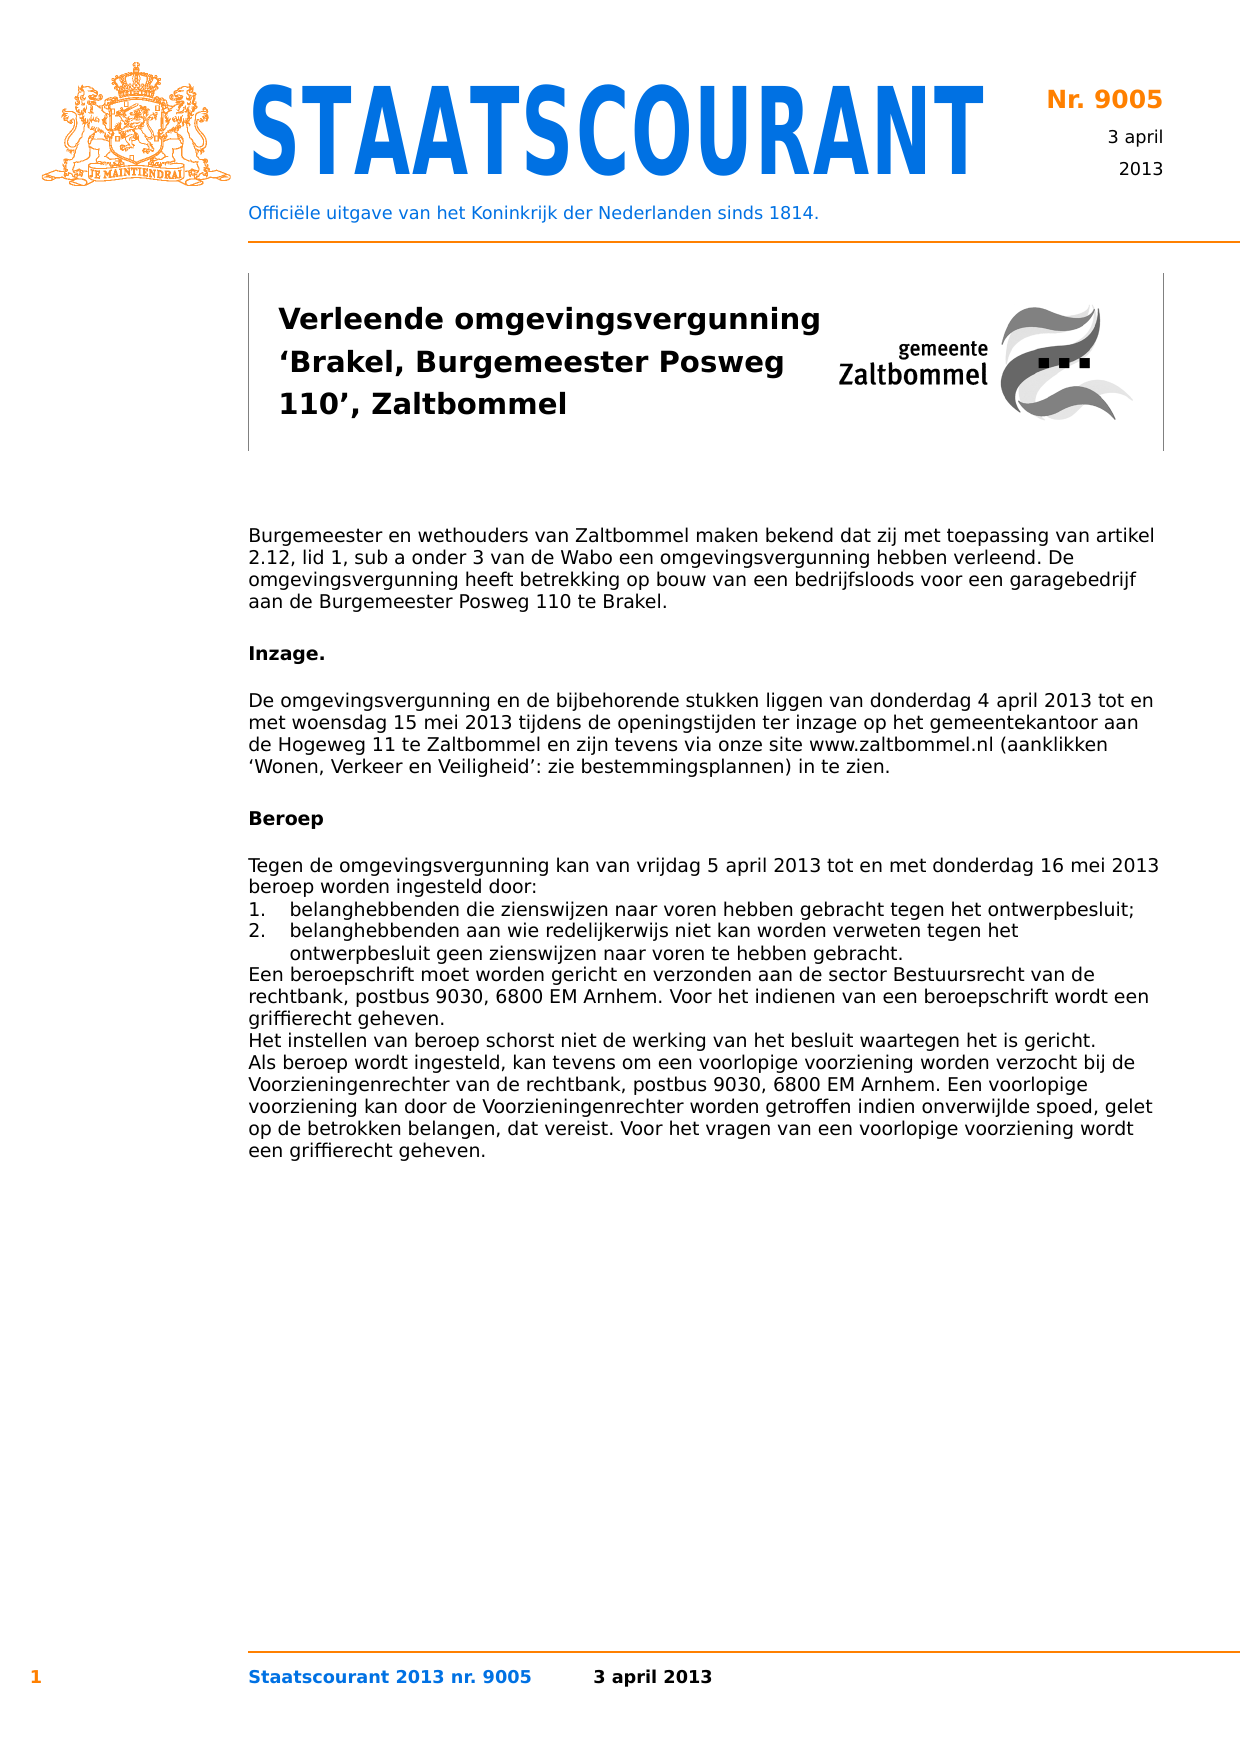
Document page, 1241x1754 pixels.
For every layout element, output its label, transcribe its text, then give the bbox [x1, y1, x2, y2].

text 2. belanghebbenden aan wie redelijkerwijs niet kan worden verweten tegen het ontwerpbesluit geen zienswijzen naar voren te hebben gebracht. [248, 920, 1163, 964]
subtitle Beroep [248, 807, 1163, 829]
table_cell 2013 [998, 153, 1240, 203]
text Een beroepschrift moet worden gericht en verzonden aan de sector Bestuursrecht van de rechtbank, postbus 9030, 6800 EM Arnhem. Voor het indienen van een beroepschrift wordt een griffierecht geheven. [248, 964, 1163, 1030]
table_header Nr. 9005 [998, 62, 1240, 121]
picture [838, 302, 1134, 421]
subtitle Verleende omgevingsvergunning ‘Brakel, Burgemeester Posweg 110’, Zaltbommel [249, 273, 1163, 451]
subtitle Inzage. [248, 643, 1163, 664]
text Als beroep wordt ingesteld, kan tevens om een voorlopige voorziening worden verzocht bij de Voorzieningenrechter van de rechtbank, postbus 9030, 6800 EM Arnhem. Een voorlopige voorziening kan door de Voorzieningenrechter worden getroffen indien onverwijlde spoed, gelet op de betrokken belangen, dat vereist. Voor het vragen van een voorlopige voorziening wordt een griffierecht geheven. [248, 1052, 1163, 1162]
table_header [25, 62, 248, 241]
table_header STAATSCOURANT [248, 62, 998, 203]
table_cell 3 april [998, 121, 1240, 153]
text De omgevingsvergunning en de bijbehorende stukken liggen van donderdag 4 april 2013 tot en met woensdag 15 mei 2013 tijdens de openingstijden ter inzage op het gemeentekantoor aan de Hogeweg 11 te Zaltbommel en zijn tevens via onze site www.zaltbommel.nl (aanklikken ‘Wonen, Verkeer en Veiligheid’: zie bestemmingsplannen) in te zien. [248, 689, 1163, 777]
table_cell Officiële uitgave van het Koninkrijk der Nederlanden sinds 1814. [248, 203, 1240, 241]
text Burgemeester en wethouders van Zaltbommel maken bekend dat zij met toepassing van artikel 2.12, lid 1, sub a onder 3 van de Wabo een omgevingsvergunning hebben verleend. De omgevingsvergunning heeft betrekking op bouw van een bedrijfsloods voor een garagebedrijf aan de Burgemeester Posweg 110 te Brakel. [248, 525, 1163, 613]
picture [41, 62, 231, 186]
text Het instellen van beroep schorst niet de werking van het besluit waartegen het is gericht. [248, 1030, 1163, 1052]
text Tegen de omgevingsvergunning kan van vrijdag 5 april 2013 tot en met donderdag 16 mei 2013 beroep worden ingesteld door: [248, 854, 1163, 898]
text 1. belanghebbenden die zienswijzen naar voren hebben gebracht tegen het ontwerpbesluit; [248, 898, 1163, 920]
